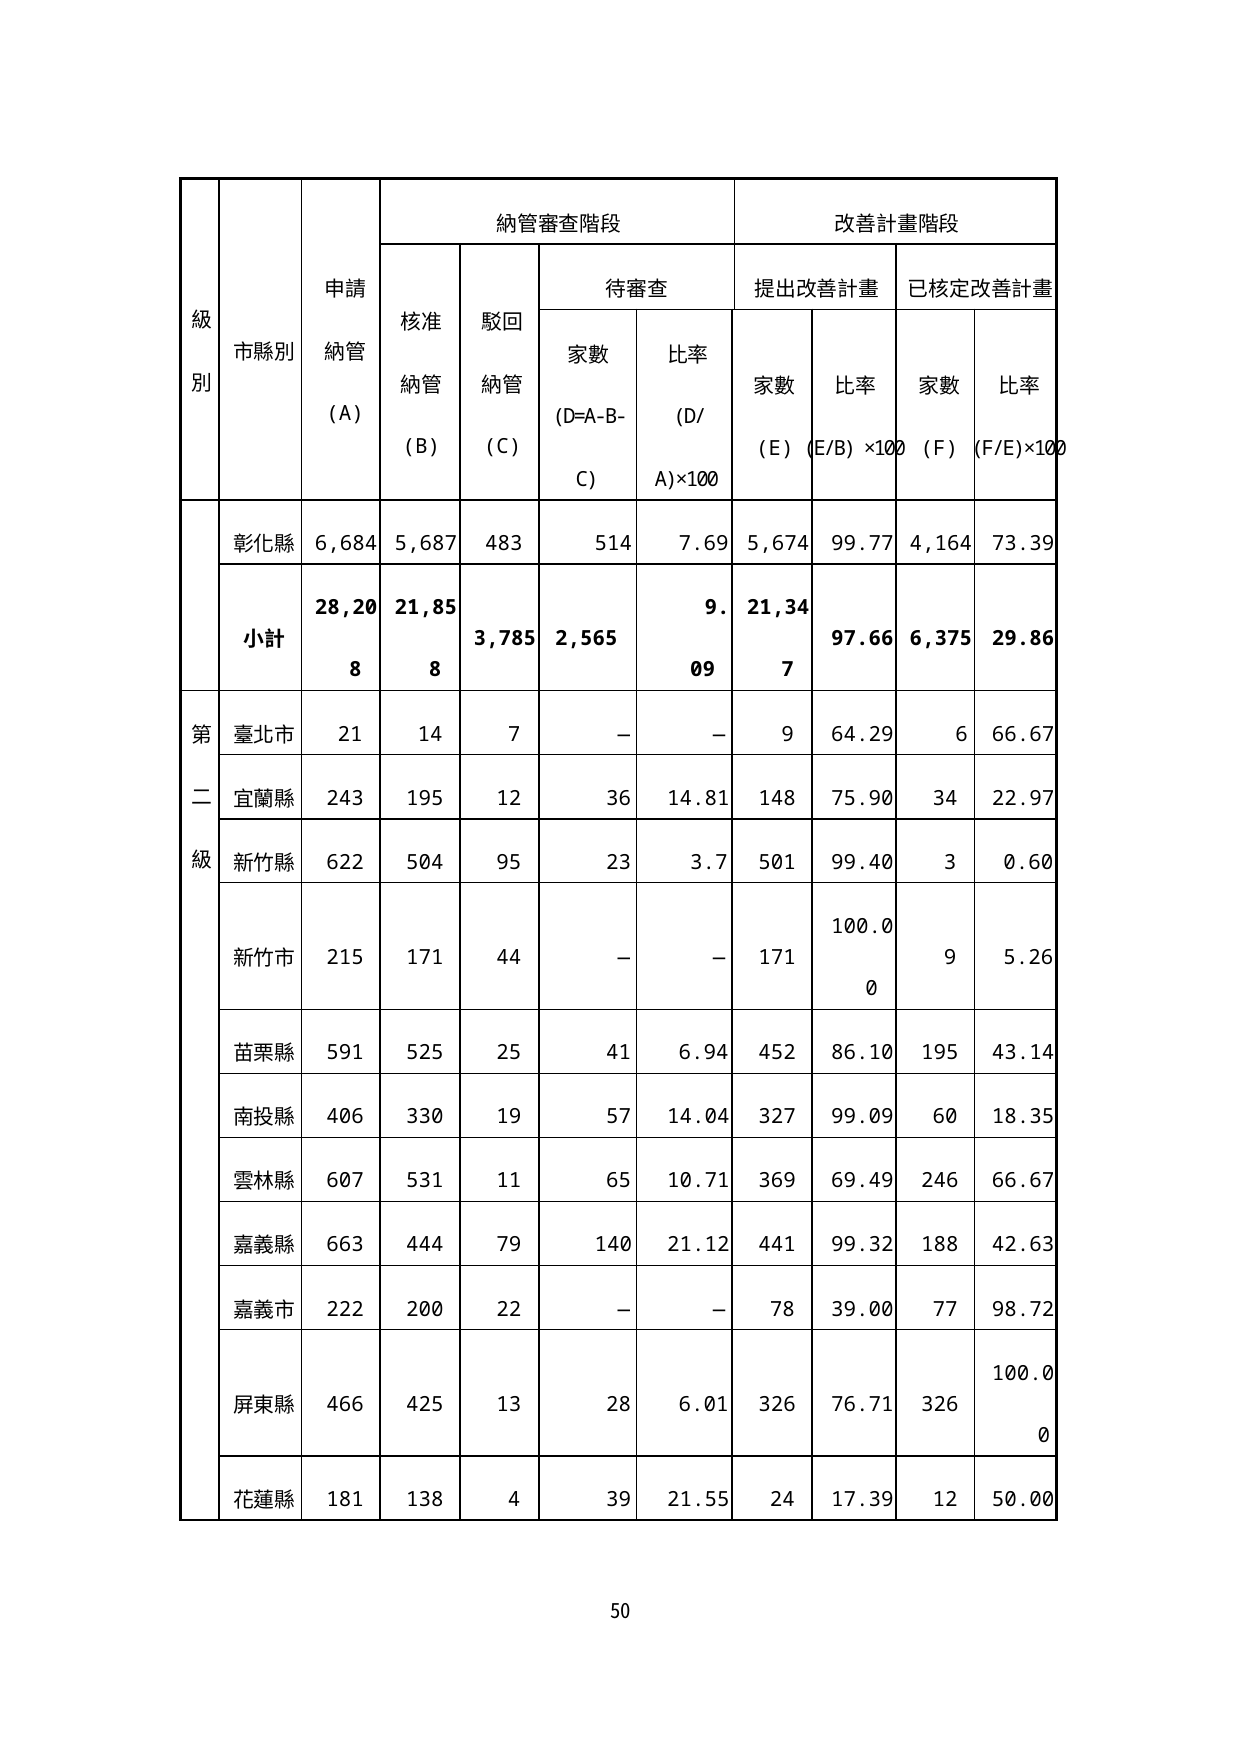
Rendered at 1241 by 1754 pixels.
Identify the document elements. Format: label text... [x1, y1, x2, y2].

table_cell 12 [461, 755, 538, 818]
table_cell 5,674 [733, 501, 811, 563]
table_cell 326 [733, 1330, 811, 1455]
table_cell 14.04 [637, 1074, 731, 1137]
table_cell 14 [381, 691, 459, 754]
table_cell 663 [302, 1202, 379, 1265]
table_cell 28 [540, 1330, 636, 1455]
table_cell 531 [381, 1138, 459, 1201]
table_cell 臺北市 [220, 691, 301, 754]
table_cell 7 [461, 691, 538, 754]
table_cell 比率 (F/E)×100 [975, 310, 1055, 499]
table_cell 195 [897, 1010, 974, 1072]
table_cell 17.39 [813, 1457, 895, 1519]
table_cell 525 [381, 1010, 459, 1072]
table_cell 13 [461, 1330, 538, 1455]
table_header 申請 納管 (A) [302, 180, 379, 499]
table_cell 0.60 [975, 820, 1055, 882]
table_cell 138 [381, 1457, 459, 1519]
table_cell 39.00 [813, 1266, 895, 1329]
table_cell 9 [897, 883, 974, 1008]
table_cell 7.69 [637, 501, 731, 563]
table_cell 19 [461, 1074, 538, 1137]
table_cell 425 [381, 1330, 459, 1455]
table_cell 69.49 [813, 1138, 895, 1201]
table_cell 屏東縣 [220, 1330, 301, 1455]
table_cell 452 [733, 1010, 811, 1072]
table_cell 嘉義市 [220, 1266, 301, 1329]
table_cell 66.67 [975, 691, 1055, 754]
table_cell 591 [302, 1010, 379, 1072]
table_cell 29.86 [975, 565, 1055, 690]
table_cell 21.55 [637, 1457, 731, 1519]
table_cell 28,208 [302, 565, 379, 690]
table_cell 21,858 [381, 565, 459, 690]
table_cell 41 [540, 1010, 636, 1072]
table_cell 已核定改善計畫 [897, 245, 1055, 308]
table_cell 彰化縣 [220, 501, 301, 563]
table_cell 66.67 [975, 1138, 1055, 1201]
table_cell 苗栗縣 [220, 1010, 301, 1072]
table_cell 79 [461, 1202, 538, 1265]
table_cell 5.26 [975, 883, 1055, 1008]
table_cell 246 [897, 1138, 974, 1201]
table_cell 95 [461, 820, 538, 882]
table_cell 57 [540, 1074, 636, 1137]
table_cell 3 [897, 820, 974, 882]
table_cell — [637, 883, 731, 1008]
table_cell 6,684 [302, 501, 379, 563]
table_cell 42.63 [975, 1202, 1055, 1265]
table_cell 6,375 [897, 565, 974, 690]
table_cell 99.40 [813, 820, 895, 882]
table_cell 406 [302, 1074, 379, 1137]
table_header 納管審查階段 [381, 180, 734, 243]
table_cell 441 [733, 1202, 811, 1265]
table_cell 171 [381, 883, 459, 1008]
table_cell 宜蘭縣 [220, 755, 301, 818]
table_cell 188 [897, 1202, 974, 1265]
table_cell 駁回 納管 (C) [461, 245, 538, 499]
table_cell 99.09 [813, 1074, 895, 1137]
table_cell 10.71 [637, 1138, 731, 1201]
table_cell 140 [540, 1202, 636, 1265]
table_cell 雲林縣 [220, 1138, 301, 1201]
table_cell — [540, 691, 636, 754]
table_cell 148 [733, 755, 811, 818]
table_cell 11 [461, 1138, 538, 1201]
table_cell 75.90 [813, 755, 895, 818]
table_cell 77 [897, 1266, 974, 1329]
table_cell 家數 (F) [897, 310, 974, 499]
table_cell 330 [381, 1074, 459, 1137]
table_cell 65 [540, 1138, 636, 1201]
table_cell 78 [733, 1266, 811, 1329]
table_cell — [540, 1266, 636, 1329]
table_cell 核准 納管 (B) [381, 245, 459, 499]
table_cell 622 [302, 820, 379, 882]
table_cell 514 [540, 501, 636, 563]
table_cell 6 [897, 691, 974, 754]
table_cell 607 [302, 1138, 379, 1201]
table_cell 4,164 [897, 501, 974, 563]
table_cell 34 [897, 755, 974, 818]
table_cell 3.7 [637, 820, 731, 882]
table_cell 嘉義縣 [220, 1202, 301, 1265]
table_cell 171 [733, 883, 811, 1008]
table_cell 6.01 [637, 1330, 731, 1455]
table_cell 9.09 [637, 565, 731, 690]
table_cell 369 [733, 1138, 811, 1201]
table_cell 483 [461, 501, 538, 563]
table_cell 60 [897, 1074, 974, 1137]
table_cell 504 [381, 820, 459, 882]
table_cell 花蓮縣 [220, 1457, 301, 1519]
table_cell 100.00 [975, 1330, 1055, 1455]
table_cell 提出改善計畫 [735, 245, 895, 308]
table_cell 99.77 [813, 501, 895, 563]
table_cell 21,347 [733, 565, 811, 690]
table_cell 21.12 [637, 1202, 731, 1265]
table_cell 98.72 [975, 1266, 1055, 1329]
table_cell 家數 (D=A-B-C) [540, 310, 636, 499]
table_cell 3,785 [461, 565, 538, 690]
table_cell 39 [540, 1457, 636, 1519]
table_cell 比率 (D/A)×100 [637, 310, 731, 499]
table_cell 99.32 [813, 1202, 895, 1265]
table_cell 76.71 [813, 1330, 895, 1455]
table_cell 243 [302, 755, 379, 818]
table_cell 第 二 級 [182, 691, 218, 1519]
table_cell 21 [302, 691, 379, 754]
table_cell 5,687 [381, 501, 459, 563]
table_cell 100.00 [813, 883, 895, 1008]
table_cell 195 [381, 755, 459, 818]
table_cell 新竹市 [220, 883, 301, 1008]
table_cell 444 [381, 1202, 459, 1265]
table_cell 小計 [220, 565, 301, 690]
table_cell 4 [461, 1457, 538, 1519]
table_cell 327 [733, 1074, 811, 1137]
table_cell 23 [540, 820, 636, 882]
table_cell 64.29 [813, 691, 895, 754]
table_cell [182, 501, 218, 690]
table_cell 86.10 [813, 1010, 895, 1072]
table_cell 215 [302, 883, 379, 1008]
table_header 市縣別 [220, 180, 301, 499]
table_cell 43.14 [975, 1010, 1055, 1072]
table_cell 18.35 [975, 1074, 1055, 1137]
table_cell 12 [897, 1457, 974, 1519]
table_cell 家數 (E) [733, 310, 811, 499]
table_cell 24 [733, 1457, 811, 1519]
table_cell 44 [461, 883, 538, 1008]
table_cell — [540, 883, 636, 1008]
table_cell 200 [381, 1266, 459, 1329]
table_cell 待審查 [540, 245, 734, 308]
table_cell 2,565 [540, 565, 636, 690]
table_header 改善計畫階段 [735, 180, 1055, 243]
table_cell 73.39 [975, 501, 1055, 563]
table_cell — [637, 691, 731, 754]
table_header 級 別 [182, 180, 218, 499]
table_cell 新竹縣 [220, 820, 301, 882]
table_cell 25 [461, 1010, 538, 1072]
table_cell — [637, 1266, 731, 1329]
table_cell 222 [302, 1266, 379, 1329]
table_cell 181 [302, 1457, 379, 1519]
table_cell 501 [733, 820, 811, 882]
table_cell 326 [897, 1330, 974, 1455]
table_cell 9 [733, 691, 811, 754]
table_cell 50.00 [975, 1457, 1055, 1519]
table_cell 22.97 [975, 755, 1055, 818]
table_cell 36 [540, 755, 636, 818]
table_cell 97.66 [813, 565, 895, 690]
table_cell 南投縣 [220, 1074, 301, 1137]
table_cell 比率 (E/B) ×100 [813, 310, 895, 499]
table_cell 22 [461, 1266, 538, 1329]
table_cell 466 [302, 1330, 379, 1455]
table_cell 6.94 [637, 1010, 731, 1072]
table_cell 14.81 [637, 755, 731, 818]
